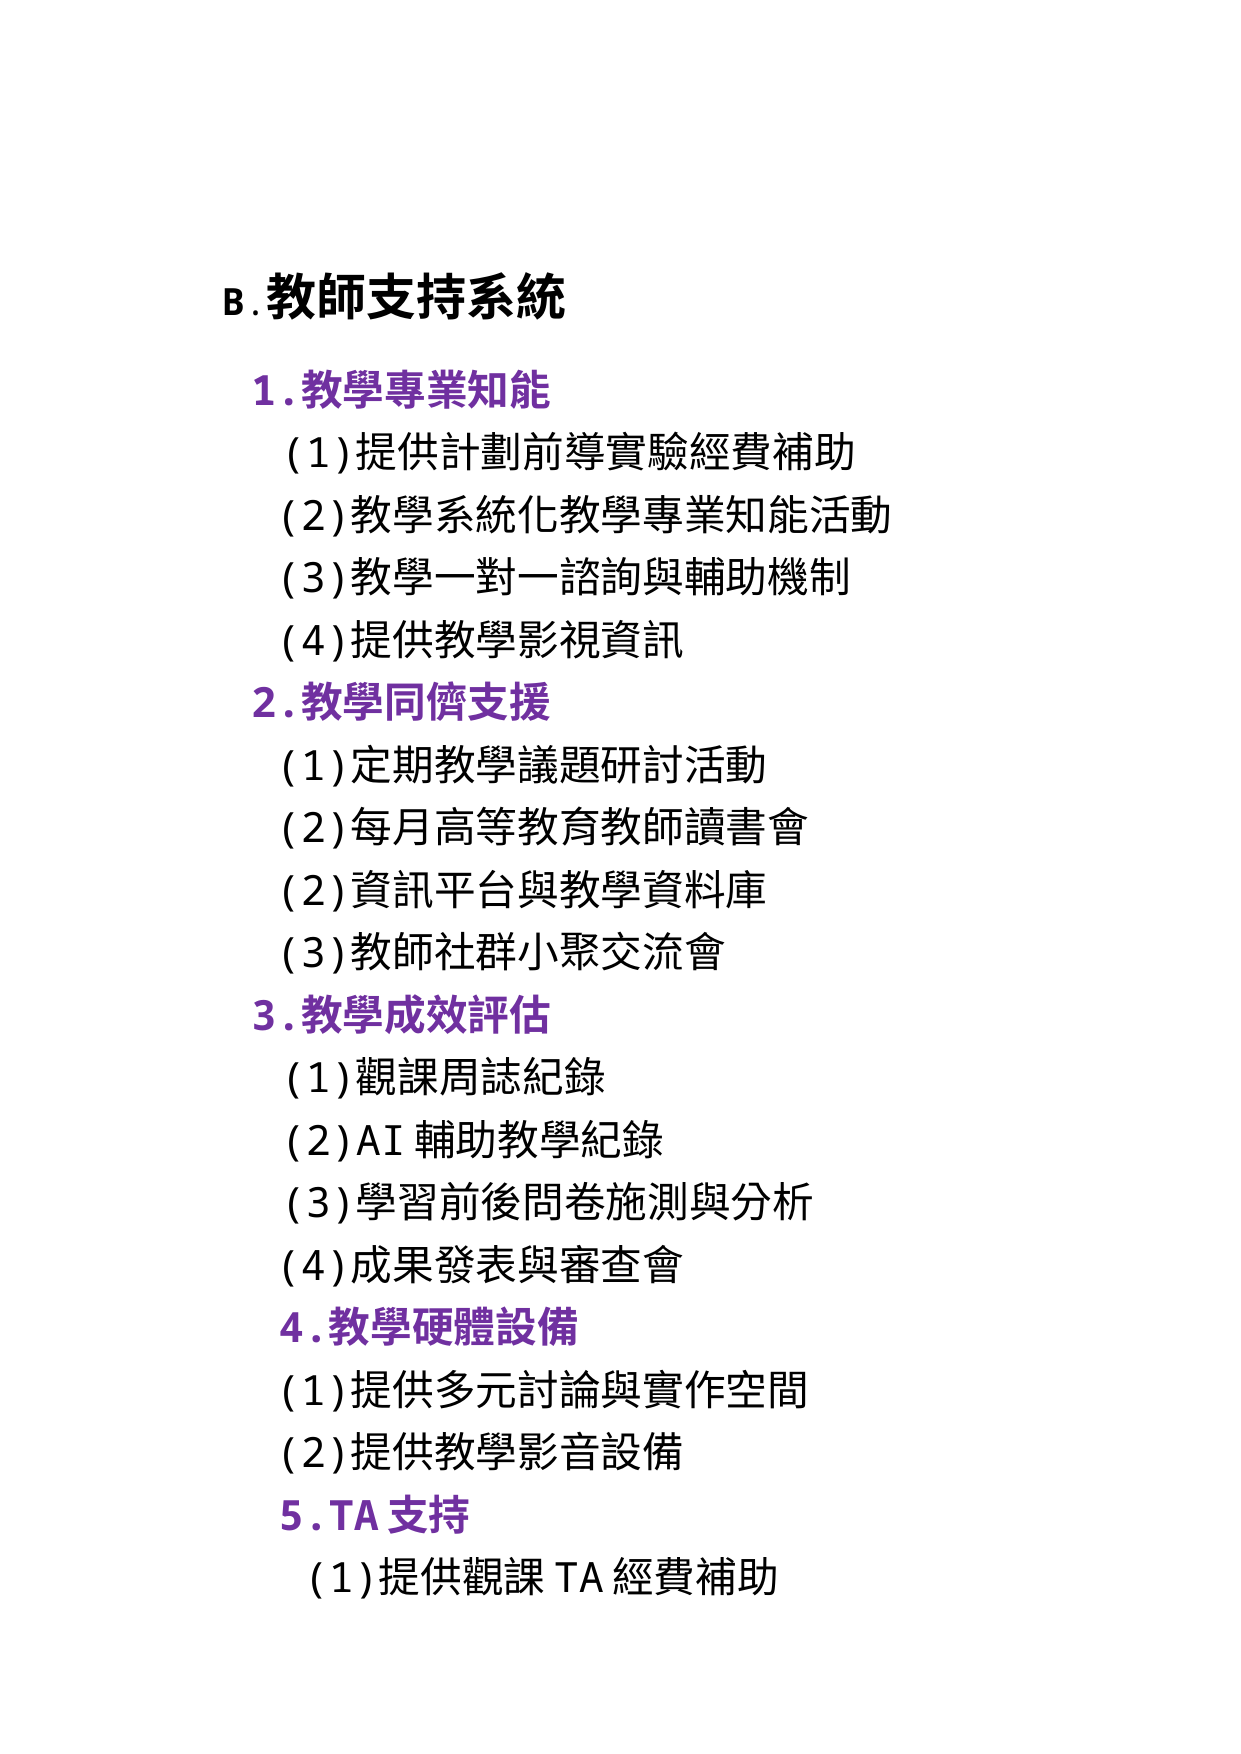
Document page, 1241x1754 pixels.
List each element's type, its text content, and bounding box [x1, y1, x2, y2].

text 5.TA支持 [103, 1471, 1152, 1533]
text (3)教師社群小聚交流會 [103, 908, 1152, 971]
text (2)教學系統化教學專業知能活動 [103, 471, 1152, 533]
text (4)提供教學影視資訊 [103, 596, 1152, 658]
text (3)學習前後問卷施測與分析 [103, 1158, 1152, 1221]
text (2)資訊平台與教學資料庫 [103, 846, 1152, 908]
text (2)提供教學影音設備 [103, 1408, 1152, 1471]
text 1.教學專業知能 [103, 346, 1152, 408]
text 4.教學硬體設備 [103, 1283, 1152, 1346]
text 3.教學成效評估 [103, 971, 1152, 1033]
text (2)每月高等教育教師讀書會 [103, 783, 1152, 846]
text (1)提供觀課TA經費補助 [103, 1533, 1152, 1596]
text (1)觀課周誌紀錄 [103, 1033, 1152, 1096]
text (1)提供計劃前導實驗經費補助 [103, 408, 1152, 471]
text (3)教學一對一諮詢與輔助機制 [103, 533, 1152, 596]
text 2.教學同儕支援 [103, 658, 1152, 721]
text (1)定期教學議題研討活動 [103, 721, 1152, 783]
text (1)提供多元討論與實作空間 [103, 1346, 1152, 1408]
text B.教師支持系統 [103, 221, 1152, 346]
text (4)成果發表與審查會 [103, 1221, 1152, 1283]
text (2)AI輔助教學紀錄 [103, 1096, 1152, 1158]
